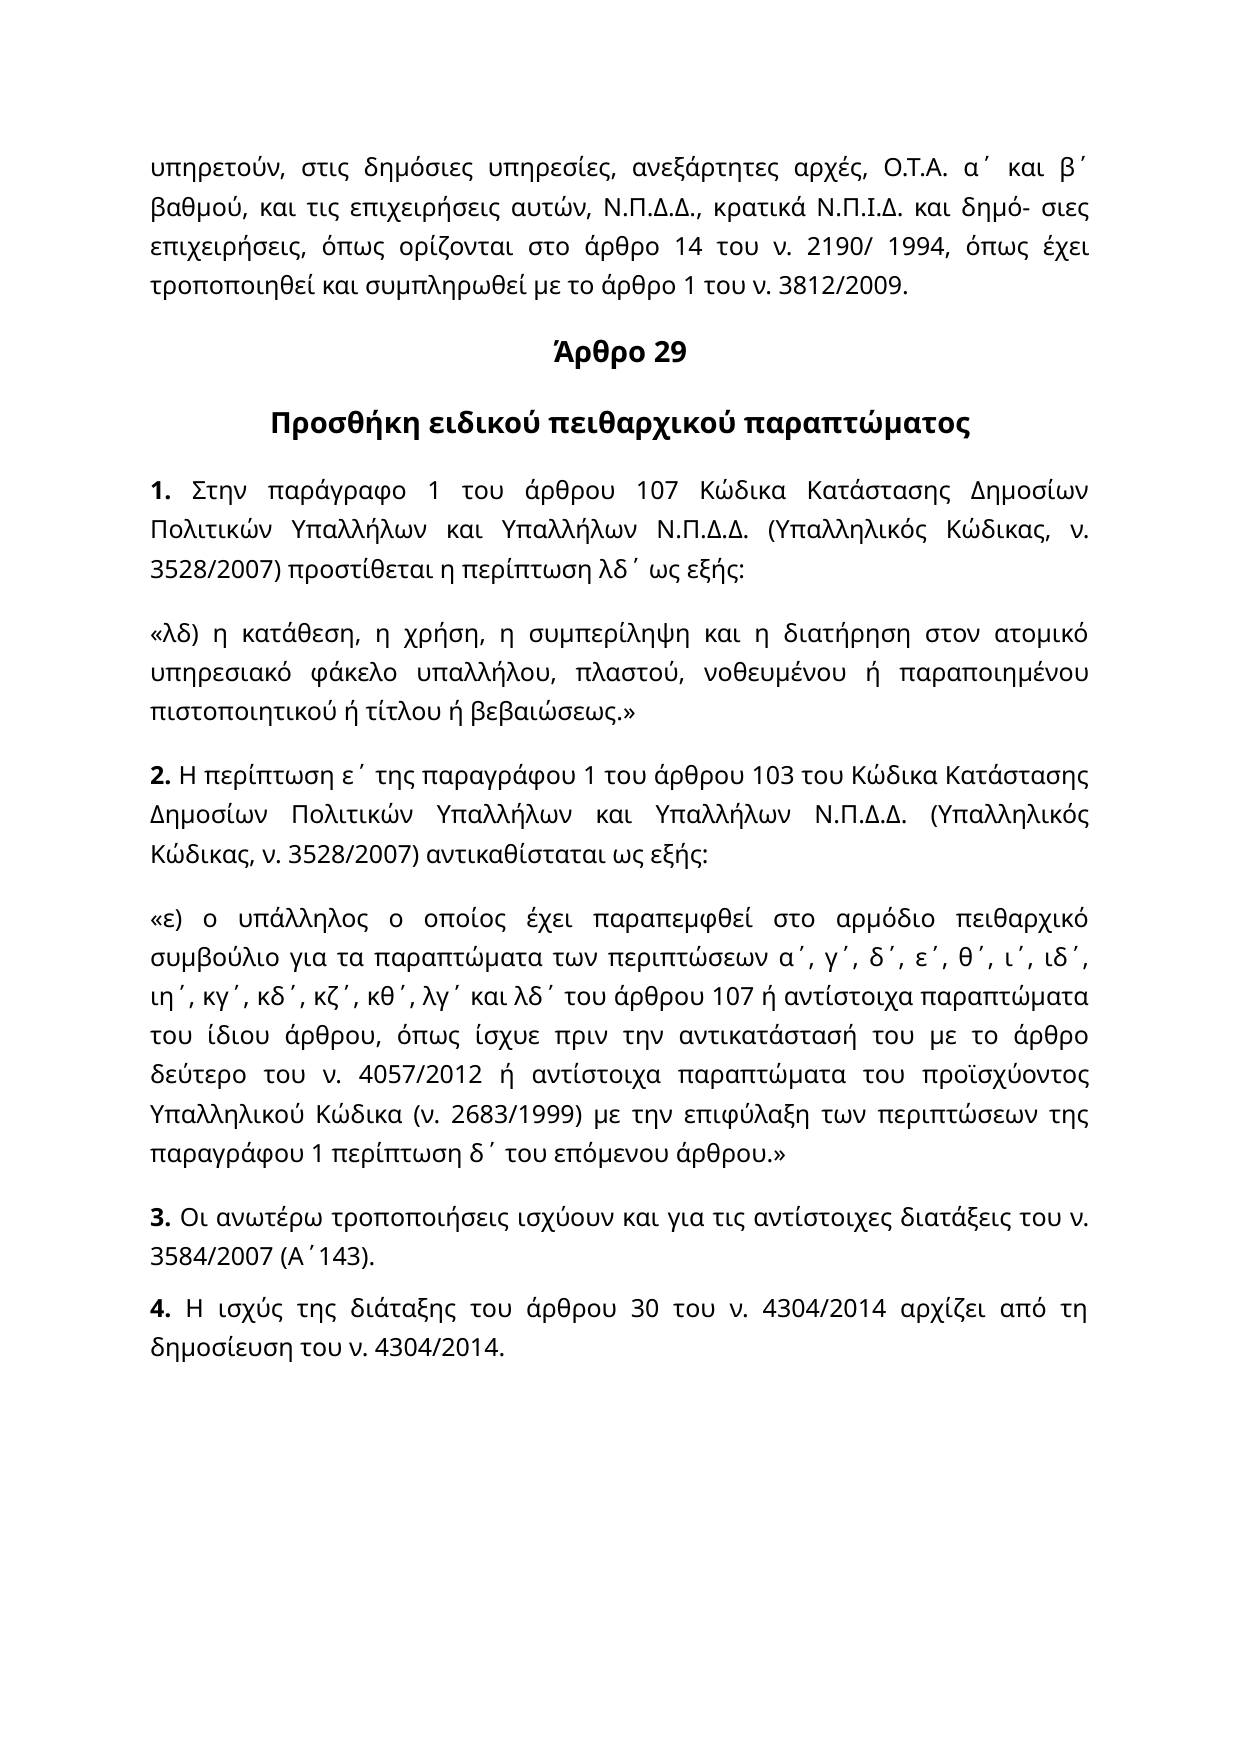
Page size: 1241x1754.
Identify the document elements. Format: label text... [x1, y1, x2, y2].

text 4. Η ισχύς της διάταξης του άρθρου 30 του ν. 4304/2014 αρχίζει από τη δημοσίευση του ν. 4304/2014. [150, 1290, 1090, 1364]
text 3. Οι ανωτέρω τροποποιήσεις ισχύουν και για τις αντίστοιχες διατάξεις του ν. 3584/2007 (Α΄143). [150, 1199, 1090, 1273]
subtitle Προσθήκη ειδικού πειθαρχικού παραπτώματος [150, 402, 1090, 442]
text υπηρετούν, στις δημόσιες υπηρεσίες, ανεξάρτητες αρχές, Ο.Τ.Α. α΄ και β΄ βαθμού, και τις επιχειρήσεις αυτών, Ν.Π.Δ.Δ., κρατικά Ν.Π.Ι.Δ. και δημό- σιες επιχειρήσεις, όπως ορίζονται στο άρθρο 14 του ν. 2190/ 1994, όπως έχει τροποποιηθεί και συμπληρωθεί με το άρθρο 1 του ν. 3812/2009. [150, 150, 1090, 302]
text 2. Η περίπτωση ε΄ της παραγράφου 1 του άρθρου 103 του Κώδικα Κατάστασης Δημοσίων Πολιτικών Υπαλλήλων και Υπαλλήλων Ν.Π.Δ.Δ. (Υπαλληλικός Κώδικας, ν. 3528/2007) αντικαθίσταται ως εξής: [150, 758, 1090, 870]
text «λδ) η κατάθεση, η χρήση, η συμπερίληψη και η διατήρηση στον ατομικό υπηρεσιακό φάκελο υπαλλήλου, πλαστού, νοθευμένου ή παραποιημένου πιστοποιητικού ή τίτλου ή βεβαιώσεως.» [150, 615, 1090, 728]
text «ε) ο υπάλληλος ο οποίος έχει παραπεμφθεί στο αρμόδιο πειθαρχικό συμβούλιο για τα παραπτώματα των περιπτώσεων α΄, γ΄, δ΄, ε΄, θ΄, ι΄, ιδ΄, ιη΄, κγ΄, κδ΄, κζ΄, κθ΄, λγ΄ και λδ΄ του άρθρου 107 ή αντίστοιχα παραπτώματα του ίδιου άρθρου, όπως ίσχυε πριν την αντικατάστασή του με το άρθρο δεύτερο του ν. 4057/2012 ή αντίστοιχα παραπτώματα του προϊσχύοντος Υπαλληλικού Κώδικα (ν. 2683/1999) με την επιφύλαξη των περιπτώσεων της παραγράφου 1 περίπτωση δ΄ του επόμενου άρθρου.» [150, 900, 1090, 1169]
text 1. Στην παράγραφο 1 του άρθρου 107 Κώδικα Κατάστασης Δημοσίων Πολιτικών Υπαλλήλων και Υπαλλήλων Ν.Π.Δ.Δ. (Υπαλληλικός Κώδικας, ν. 3528/2007) προστίθεται η περίπτωση λδ΄ ως εξής: [150, 473, 1090, 585]
subtitle Άρθρο 29 [150, 332, 1090, 371]
